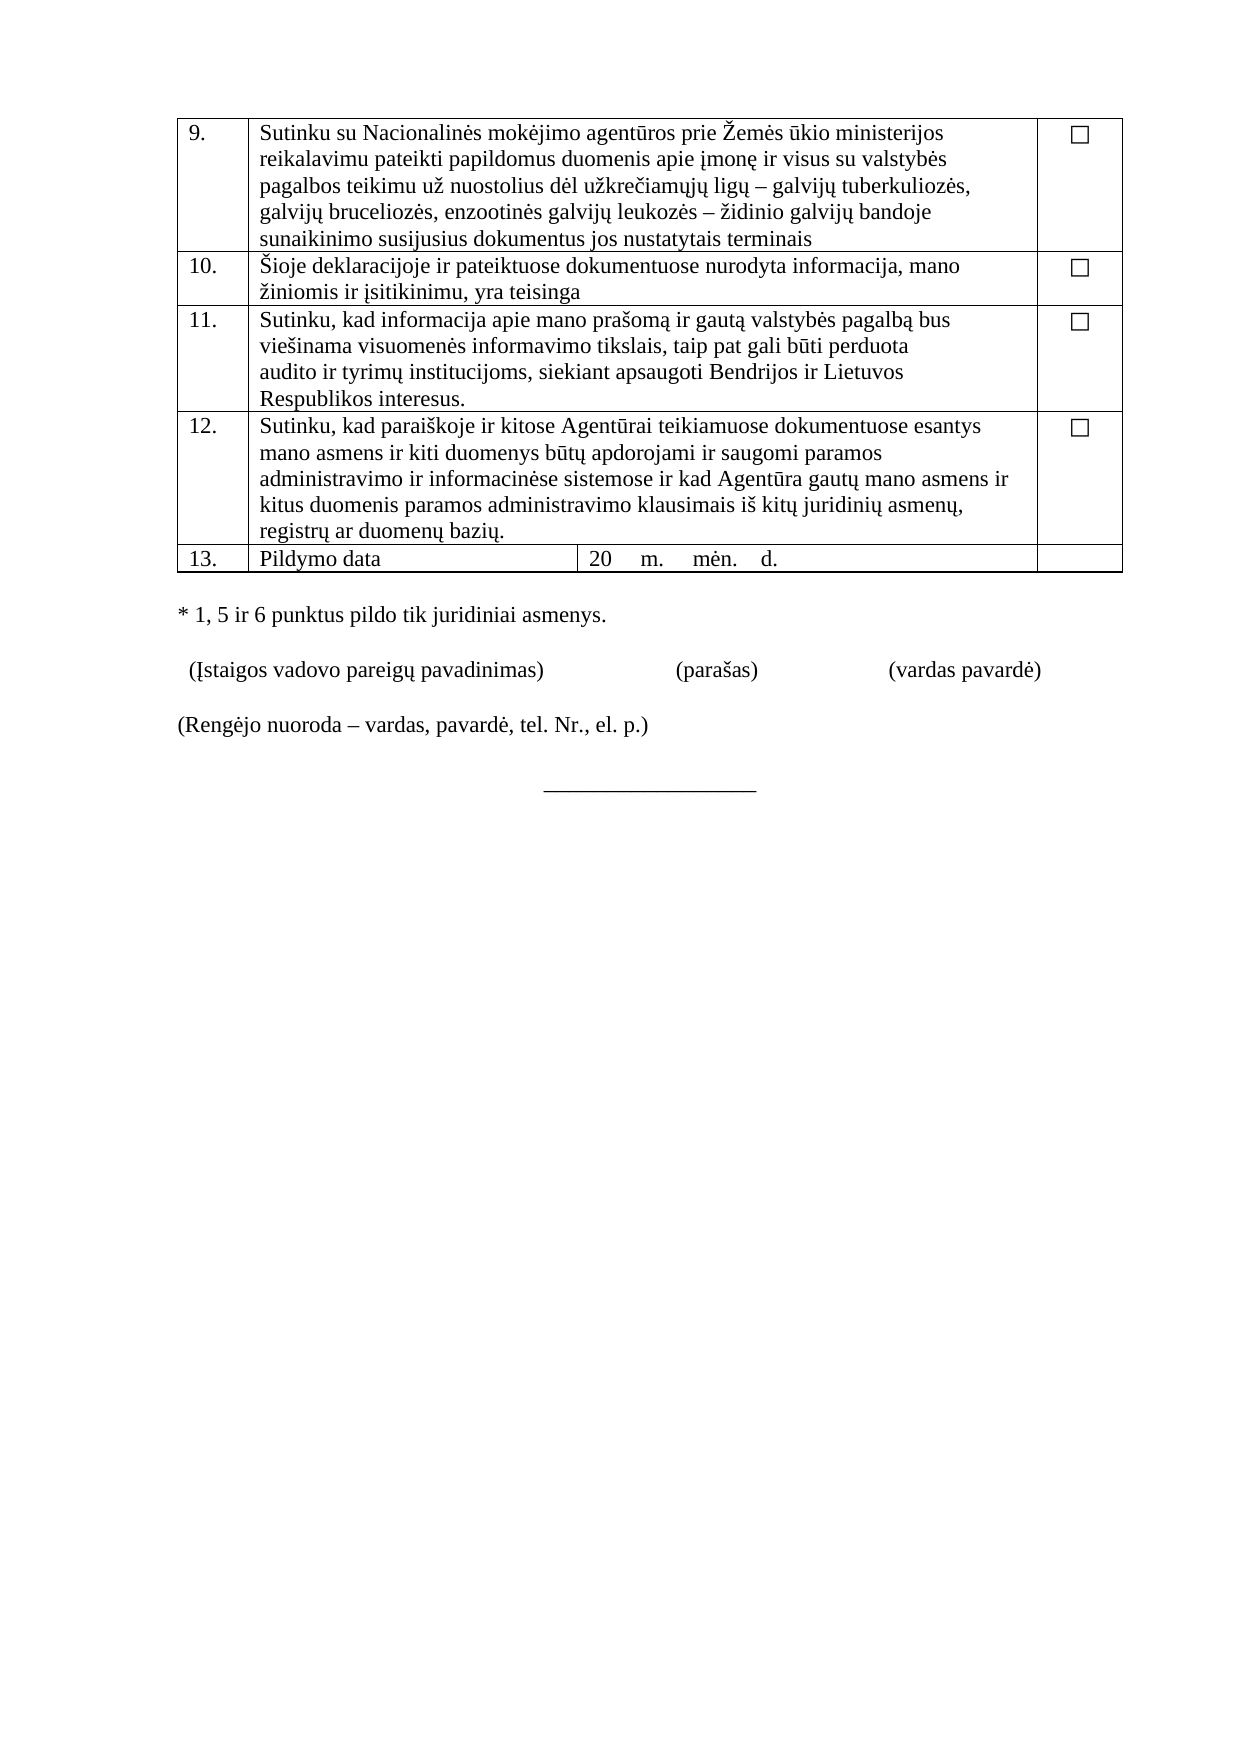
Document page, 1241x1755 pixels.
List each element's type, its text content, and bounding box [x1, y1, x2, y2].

table_cell Sutinku, kad informacija apie mano prašomą ir gautą valstybės pagalbą bus viešinama visuomenės informavimo tikslais, taip pat gali būti perduota audito ir tyrimų institucijoms, siekiant apsaugoti Bendrijos ir Lietuvos Respublikos interesus. [249, 306, 1037, 411]
table_cell Sutinku, kad paraiškoje ir kitose Agentūrai teikiamuose dokumentuose esantys mano asmens ir kiti duomenys būtų apdorojami ir saugomi paramos administravimo ir informacinėse sistemose ir kad Agentūra gautų mano asmens ir kitus duomenis paramos administravimo klausimais iš kitų juridinių asmenų, registrų ar duomenų bazių. [249, 412, 1037, 544]
table_cell Sutinku su Nacionalinės mokėjimo agentūros prie Žemės ūkio ministerijos reikalavimu pateikti papildomus duomenis apie įmonę ir visus su valstybės pagalbos teikimu už nuostolius dėl užkrečiamųjų ligų – galvijų tuberkuliozės, galvijų bruceliozės, enzootinės galvijų leukozės – židinio galvijų bandoje sunaikinimo susijusius dokumentus jos nustatytais terminais [249, 119, 1037, 251]
text * 1, 5 ir 6 punktus pildo tik juridiniai asmenys. [177, 601, 1122, 627]
table_header (parašas) [626, 656, 808, 683]
table_cell 9. [178, 119, 248, 251]
table_cell ⬜ [1038, 119, 1122, 251]
table_header (vardas pavardė) [808, 656, 1122, 683]
table_header (Įstaigos vadovo pareigų pavadinimas) [177, 656, 626, 683]
table_cell Pildymo data [249, 545, 577, 571]
table_cell 20 m. mėn. d. [578, 545, 1037, 571]
table_cell ⬜ [1038, 306, 1122, 411]
table_cell ⬜ [1038, 412, 1122, 544]
table_cell [1038, 545, 1122, 571]
table_cell 11. [178, 306, 248, 411]
table_cell 12. [178, 412, 248, 544]
table_cell 10. [178, 252, 248, 305]
table_cell Šioje deklaracijoje ir pateiktuose dokumentuose nurodyta informacija, mano žiniomis ir įsitikinimu, yra teisinga [249, 252, 1037, 305]
table_cell 13. [178, 545, 248, 571]
text _________________ [177, 766, 1122, 795]
table_cell ⬜ [1038, 252, 1122, 305]
text (Rengėjo nuoroda – vardas, pavardė, tel. Nr., el. p.) [177, 711, 1122, 738]
